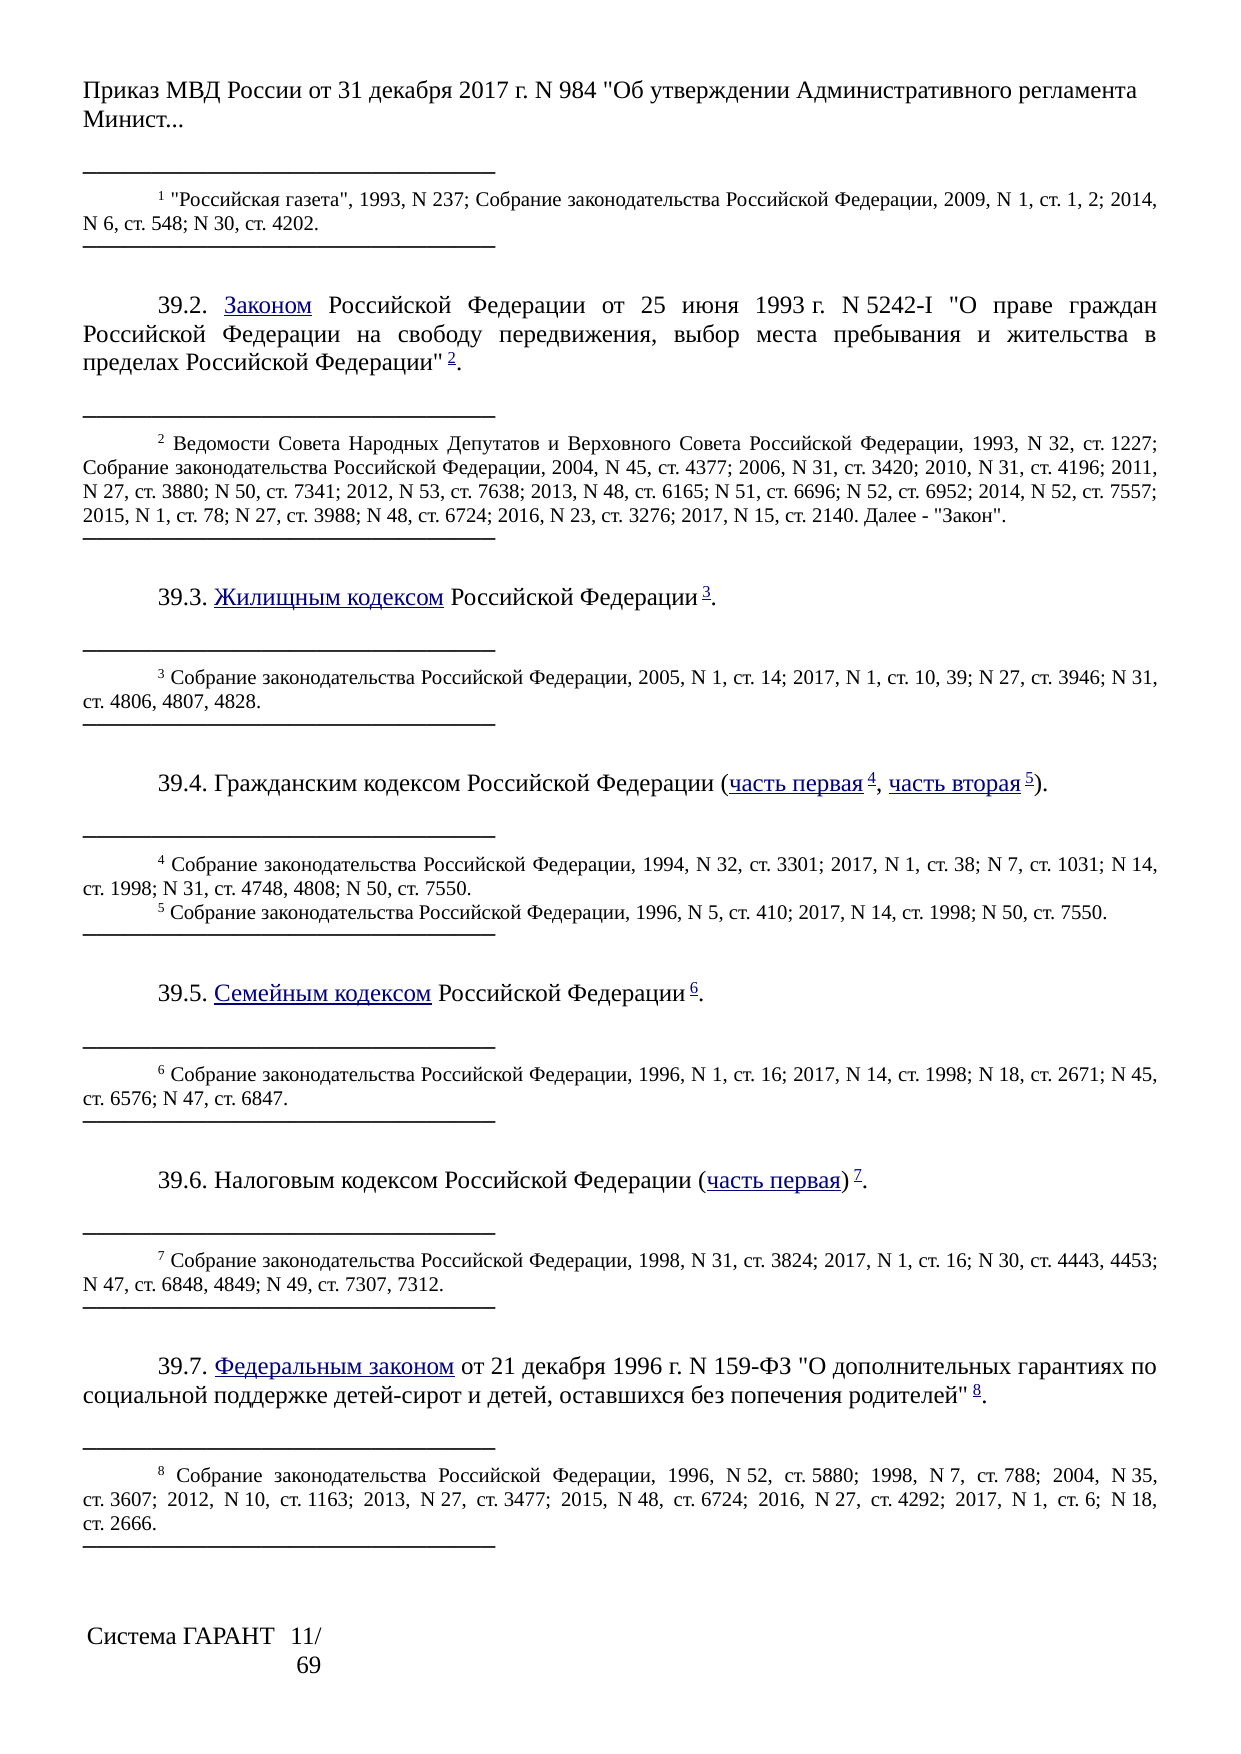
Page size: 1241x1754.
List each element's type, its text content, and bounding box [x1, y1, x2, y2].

text 7 Собрание законодательства Российской Федерации, 1998, N 31, ст. 3824; 2017, N 1, ст. 16; N 30, ст. 4443, 4453; N 47, ст. 6848, 4849; N 49, ст. 7307, 7312. [83, 1248, 1157, 1296]
text 4 Собрание законодательства Российской Федерации, 1994, N 32, ст. 3301; 2017, N 1, ст. 38; N 7, ст. 1031; N 14, ст. 1998; N 31, ст. 4748, 4808; N 50, ст. 7550. [83, 852, 1157, 900]
text 5 Собрание законодательства Российской Федерации, 1996, N 5, ст. 410; 2017, N 14, ст. 1998; N 50, ст. 7550. [83, 900, 1157, 924]
text ────────────────────────────── [83, 527, 1157, 553]
text ────────────────────────────── [83, 1296, 1157, 1322]
text ────────────────────────────── [83, 639, 1157, 665]
text ────────────────────────────── [83, 1437, 1157, 1463]
text 39.7. Федеральным законом от 21 декабря 1996 г. N 159-ФЗ "О дополнительных гарантиях по социальной поддержке детей-сирот и детей, оставшихся без попечения родителей" 8. [83, 1351, 1157, 1408]
text 6 Собрание законодательства Российской Федерации, 1996, N 1, ст. 16; 2017, N 14, ст. 1998; N 18, ст. 2671; N 45, ст. 6576; N 47, ст. 6847. [83, 1062, 1157, 1110]
text ────────────────────────────── [83, 405, 1157, 431]
text ────────────────────────────── [83, 1535, 1157, 1561]
text ────────────────────────────── [83, 161, 1157, 187]
text ────────────────────────────── [83, 1222, 1157, 1248]
text 2 Ведомости Совета Народных Депутатов и Верховного Совета Российской Федерации, 1993, N 32, ст. 1227; Собрание законодательства Российской Федерации, 2004, N 45, ст. 4377; 2006, N 31, ст. 3420; 2010, N 31, ст. 4196; 2011, N 27, ст. 3880; N 50, ст. 7341; 2012, N 53, ст. 7638; 2013, N 48, ст. 6165; N 51, ст. 6696; N 52, ст. 6952; 2014, N 52, ст. 7557; 2015, N 1, ст. 78; N 27, ст. 3988; N 48, ст. 6724; 2016, N 23, ст. 3276; 2017, N 15, ст. 2140. Далее - "Закон". [83, 431, 1157, 527]
text ────────────────────────────── [83, 1110, 1157, 1136]
text 8 Собрание законодательства Российской Федерации, 1996, N 52, ст. 5880; 1998, N 7, ст. 788; 2004, N 35, ст. 3607; 2012, N 10, ст. 1163; 2013, N 27, ст. 3477; 2015, N 48, ст. 6724; 2016, N 27, ст. 4292; 2017, N 1, ст. 6; N 18, ст. 2666. [83, 1463, 1157, 1535]
text 39.2. Законом Российской Федерации от 25 июня 1993 г. N 5242-I "О праве граждан Российской Федерации на свободу передвижения, выбор места пребывания и жительства в пределах Российской Федерации" 2. [83, 290, 1157, 376]
text ────────────────────────────── [83, 235, 1157, 261]
text ────────────────────────────── [83, 826, 1157, 852]
text 39.4. Гражданским кодексом Российской Федерации (часть первая 4, часть вторая 5). [83, 768, 1157, 797]
text ────────────────────────────── [83, 713, 1157, 739]
text 39.6. Налоговым кодексом Российской Федерации (часть первая) 7. [83, 1165, 1157, 1193]
text ────────────────────────────── [83, 1036, 1157, 1062]
text 1 "Российская газета", 1993, N 237; Собрание законодательства Российской Федерации, 2009, N 1, ст. 1, 2; 2014, N 6, ст. 548; N 30, ст. 4202. [83, 187, 1157, 235]
text 3 Собрание законодательства Российской Федерации, 2005, N 1, ст. 14; 2017, N 1, ст. 10, 39; N 27, ст. 3946; N 31, ст. 4806, 4807, 4828. [83, 665, 1157, 713]
text 39.3. Жилищным кодексом Российской Федерации 3. [83, 582, 1157, 611]
text 39.5. Семейным кодексом Российской Федерации 6. [83, 978, 1157, 1007]
text ────────────────────────────── [83, 924, 1157, 950]
